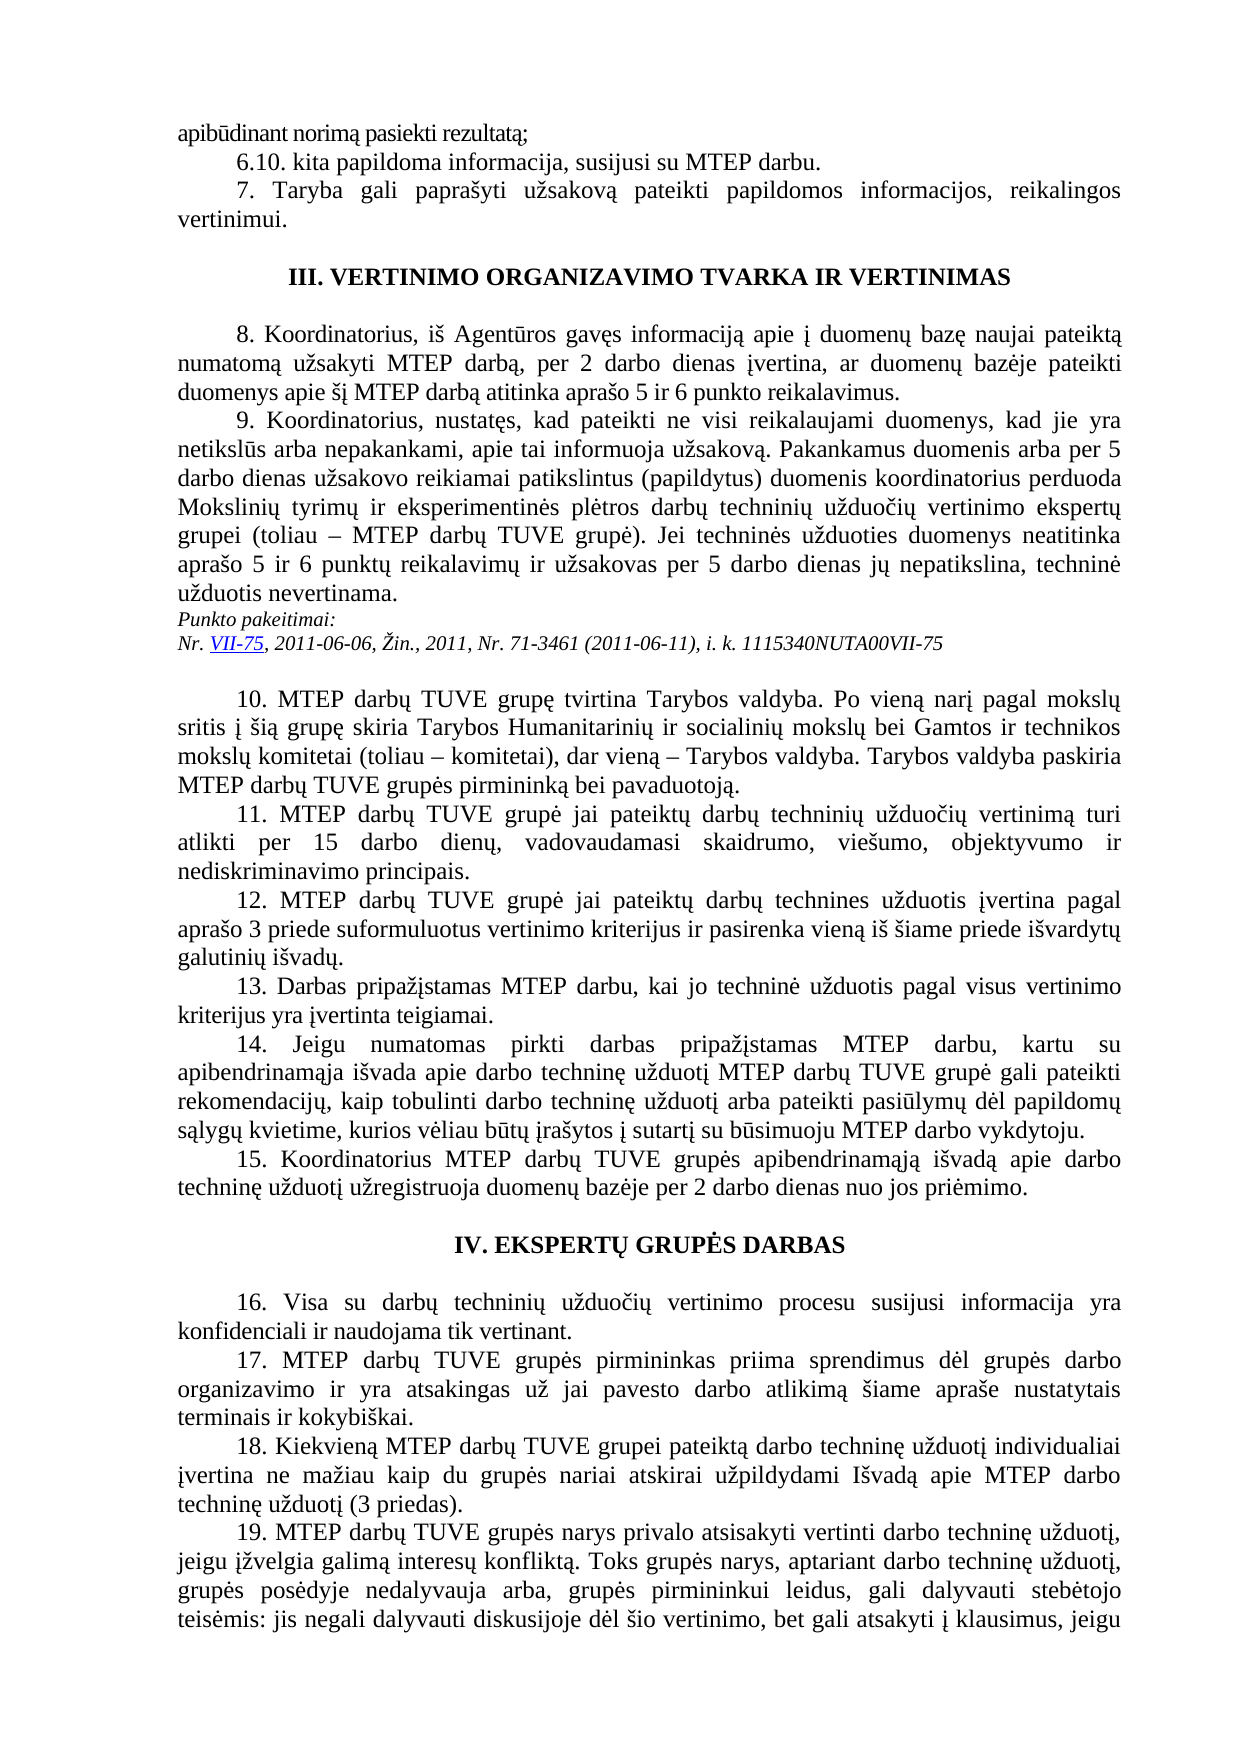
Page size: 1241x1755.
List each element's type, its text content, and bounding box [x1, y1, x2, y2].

text 6.10. kita papildoma informacija, susijusi su MTEP darbu. [177, 147, 1122, 176]
text 8. Koordinatorius, iš Agentūros gavęs informaciją apie į duomenų bazę naujai pateiktą numatomą užsakyti MTEP darbą, per 2 darbo dienas įvertina, ar duomenų bazėje pateikti duomenys apie šį MTEP darbą atitinka aprašo 5 ir 6 punkto reikalavimus. [177, 319, 1122, 406]
text apibūdinant norimą pasiekti rezultatą; [177, 118, 1122, 147]
text 14. Jeigu numatomas pirkti darbas pripažįstamas MTEP darbu, kartu su apibendrinamąja išvada apie darbo techninę užduotį MTEP darbų TUVE grupė gali pateikti rekomendacijų, kaip tobulinti darbo techninę užduotį arba pateikti pasiūlymų dėl papildomų sąlygų kvietime, kurios vėliau būtų įrašytos į sutartį su būsimuoju MTEP darbo vykdytoju. [177, 1029, 1122, 1144]
text 19. MTEP darbų TUVE grupės narys privalo atsisakyti vertinti darbo techninę užduotį, jeigu įžvelgia galimą interesų konfliktą. Toks grupės narys, aptariant darbo techninę užduotį, grupės posėdyje nedalyvauja arba, grupės pirmininkui leidus, gali dalyvauti stebėtojo teisėmis: jis negali dalyvauti diskusijoje dėl šio vertinimo, bet gali atsakyti į klausimus, jeigu [177, 1517, 1122, 1632]
text 16. Visa su darbų techninių užduočių vertinimo procesu susijusi informacija yra konfidenciali ir naudojama tik vertinant. [177, 1287, 1122, 1345]
text Punkto pakeitimai: [177, 607, 1122, 631]
text 17. MTEP darbų TUVE grupės pirmininkas priima sprendimus dėl grupės darbo organizavimo ir yra atsakingas už jai pavesto darbo atlikimą šiame apraše nustatytais terminais ir kokybiškai. [177, 1345, 1122, 1431]
text 11. MTEP darbų TUVE grupė jai pateiktų darbų techninių užduočių vertinimą turi atlikti per 15 darbo dienų, vadovaudamasi skaidrumo, viešumo, objektyvumo ir nediskriminavimo principais. [177, 799, 1122, 885]
text 12. MTEP darbų TUVE grupė jai pateiktų darbų technines užduotis įvertina pagal aprašo 3 priede suformuluotus vertinimo kriterijus ir pasirenka vieną iš šiame priede išvardytų galutinių išvadų. [177, 885, 1122, 971]
text 13. Darbas pripažįstamas MTEP darbu, kai jo techninė užduotis pagal visus vertinimo kriterijus yra įvertinta teigiamai. [177, 971, 1122, 1029]
text 18. Kiekvieną MTEP darbų TUVE grupei pateiktą darbo techninę užduotį individualiai įvertina ne mažiau kaip du grupės nariai atskirai užpildydami Išvadą apie MTEP darbo techninę užduotį (3 priedas). [177, 1431, 1122, 1517]
text Nr. VII-75, 2011-06-06, Žin., 2011, Nr. 71-3461 (2011-06-11), i. k. 1115340NUTA00VII-75 [177, 631, 1122, 655]
text 7. Taryba gali paprašyti užsakovą pateikti papildomos informacijos, reikalingos vertinimui. [177, 176, 1122, 233]
text III. VERTINIMO ORGANIZAVIMO TVARKA IR VERTINIMAS [177, 262, 1122, 291]
text 10. MTEP darbų TUVE grupę tvirtina Tarybos valdyba. Po vieną narį pagal mokslų sritis į šią grupę skiria Tarybos Humanitarinių ir socialinių mokslų bei Gamtos ir technikos mokslų komitetai (toliau – komitetai), dar vieną – Tarybos valdyba. Tarybos valdyba paskiria MTEP darbų TUVE grupės pirmininką bei pavaduotoją. [177, 684, 1122, 799]
text IV. EKSPERTŲ GRUPĖS DARBAS [177, 1230, 1122, 1259]
text 15. Koordinatorius MTEP darbų TUVE grupės apibendrinamąją išvadą apie darbo techninę užduotį užregistruoja duomenų bazėje per 2 darbo dienas nuo jos priėmimo. [177, 1144, 1122, 1201]
text 9. Koordinatorius, nustatęs, kad pateikti ne visi reikalaujami duomenys, kad jie yra netikslūs arba nepakankami, apie tai informuoja užsakovą. Pakankamus duomenis arba per 5 darbo dienas užsakovo reikiamai patikslintus (papildytus) duomenis koordinatorius perduoda Mokslinių tyrimų ir eksperimentinės plėtros darbų techninių užduočių vertinimo ekspertų grupei (toliau – MTEP darbų TUVE grupė). Jei techninės užduoties duomenys neatitinka aprašo 5 ir 6 punktų reikalavimų ir užsakovas per 5 darbo dienas jų nepatikslina, techninė užduotis nevertinama. [177, 406, 1122, 607]
